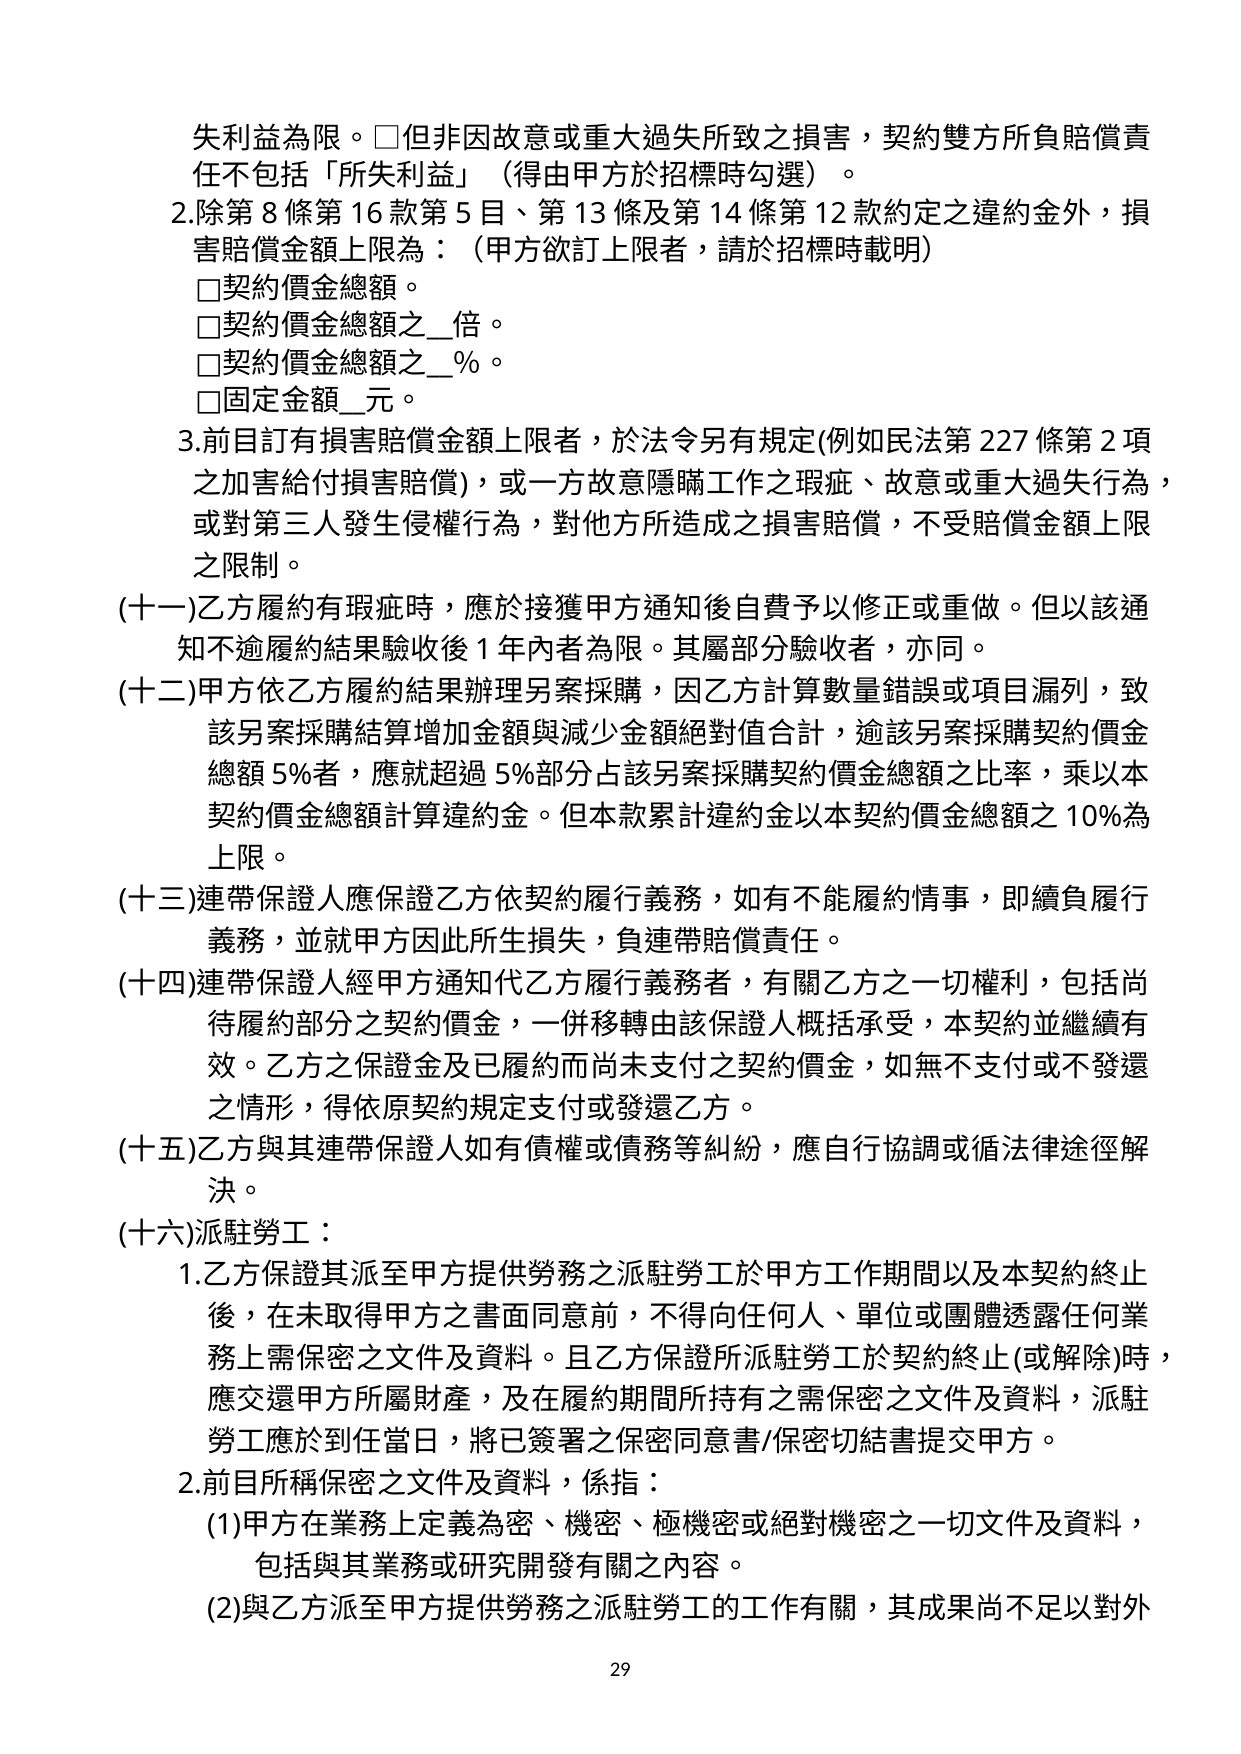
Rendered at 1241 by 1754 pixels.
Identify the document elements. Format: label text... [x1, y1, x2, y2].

text (十一)乙方履約有瑕疵時，應於接獲甲方通知後自費予以修正或重做。但以該通知不逾履約結果驗收後1年內者為限。其屬部分驗收者，亦同。 [118, 585, 1152, 668]
text □契約價金總額之__％。 [195, 343, 1152, 381]
text (十四)連帶保證人經甲方通知代乙方履行義務者，有關乙方之一切權利，包括尚待履約部分之契約價金，一併移轉由該保證人概括承受，本契約並繼續有效。乙方之保證金及已履約而尚未支付之契約價金，如無不支付或不發還之情形，得依原契約規定支付或發還乙方。 [118, 960, 1152, 1126]
text 1.乙方保證其派至甲方提供勞務之派駐勞工於甲方工作期間以及本契約終止後，在未取得甲方之書面同意前，不得向任何人、單位或團體透露任何業務上需保密之文件及資料。且乙方保證所派駐勞工於契約終止(或解除)時，應交還甲方所屬財產，及在履約期間所持有之需保密之文件及資料，派駐勞工應於到任當日，將已簽署之保密同意書/保密切結書提交甲方。 [177, 1251, 1152, 1460]
text 2.除第8條第16款第5目、第13條及第14條第12款約定之違約金外，損害賠償金額上限為：（甲方欲訂上限者，請於招標時載明） [162, 193, 1152, 268]
text □契約價金總額。 [195, 268, 1152, 306]
text (1)甲方在業務上定義為密、機密、極機密或絕對機密之一切文件及資料，包括與其業務或研究開發有關之內容。 [207, 1501, 1152, 1585]
text (十三)連帶保證人應保證乙方依契約履行義務，如有不能履約情事，即續負履行義務，並就甲方因此所生損失，負連帶賠償責任。 [118, 876, 1152, 960]
text (十五)乙方與其連帶保證人如有債權或債務等糾紛，應自行協調或循法律途徑解決。 [118, 1126, 1152, 1210]
text 3.前目訂有損害賠償金額上限者，於法令另有規定(例如民法第227條第2項之加害給付損害賠償)，或一方故意隱瞞工作之瑕疵、故意或重大過失行為，或對第三人發生侵權行為，對他方所造成之損害賠償，不受賠償金額上限之限制。 [177, 418, 1152, 585]
text (十二)甲方依乙方履約結果辦理另案採購，因乙方計算數量錯誤或項目漏列，致該另案採購結算增加金額與減少金額絕對值合計，逾該另案採購契約價金總額5%者，應就超過5%部分占該另案採購契約價金總額之比率，乘以本契約價金總額計算違約金。但本款累計違約金以本契約價金總額之10%為上限。 [118, 668, 1152, 876]
text □固定金額__元。 [195, 381, 1152, 418]
text 失利益為限。□但非因故意或重大過失所致之損害，契約雙方所負賠償責任不包括「所失利益」（得由甲方於招標時勾選）。 [162, 118, 1152, 193]
text □契約價金總額之__倍。 [195, 306, 1152, 343]
text (2)與乙方派至甲方提供勞務之派駐勞工的工作有關，其成果尚不足以對外 [207, 1585, 1152, 1626]
text 2.前目所稱保密之文件及資料，係指： [177, 1460, 1152, 1501]
text (十六)派駐勞工： [118, 1210, 1152, 1251]
